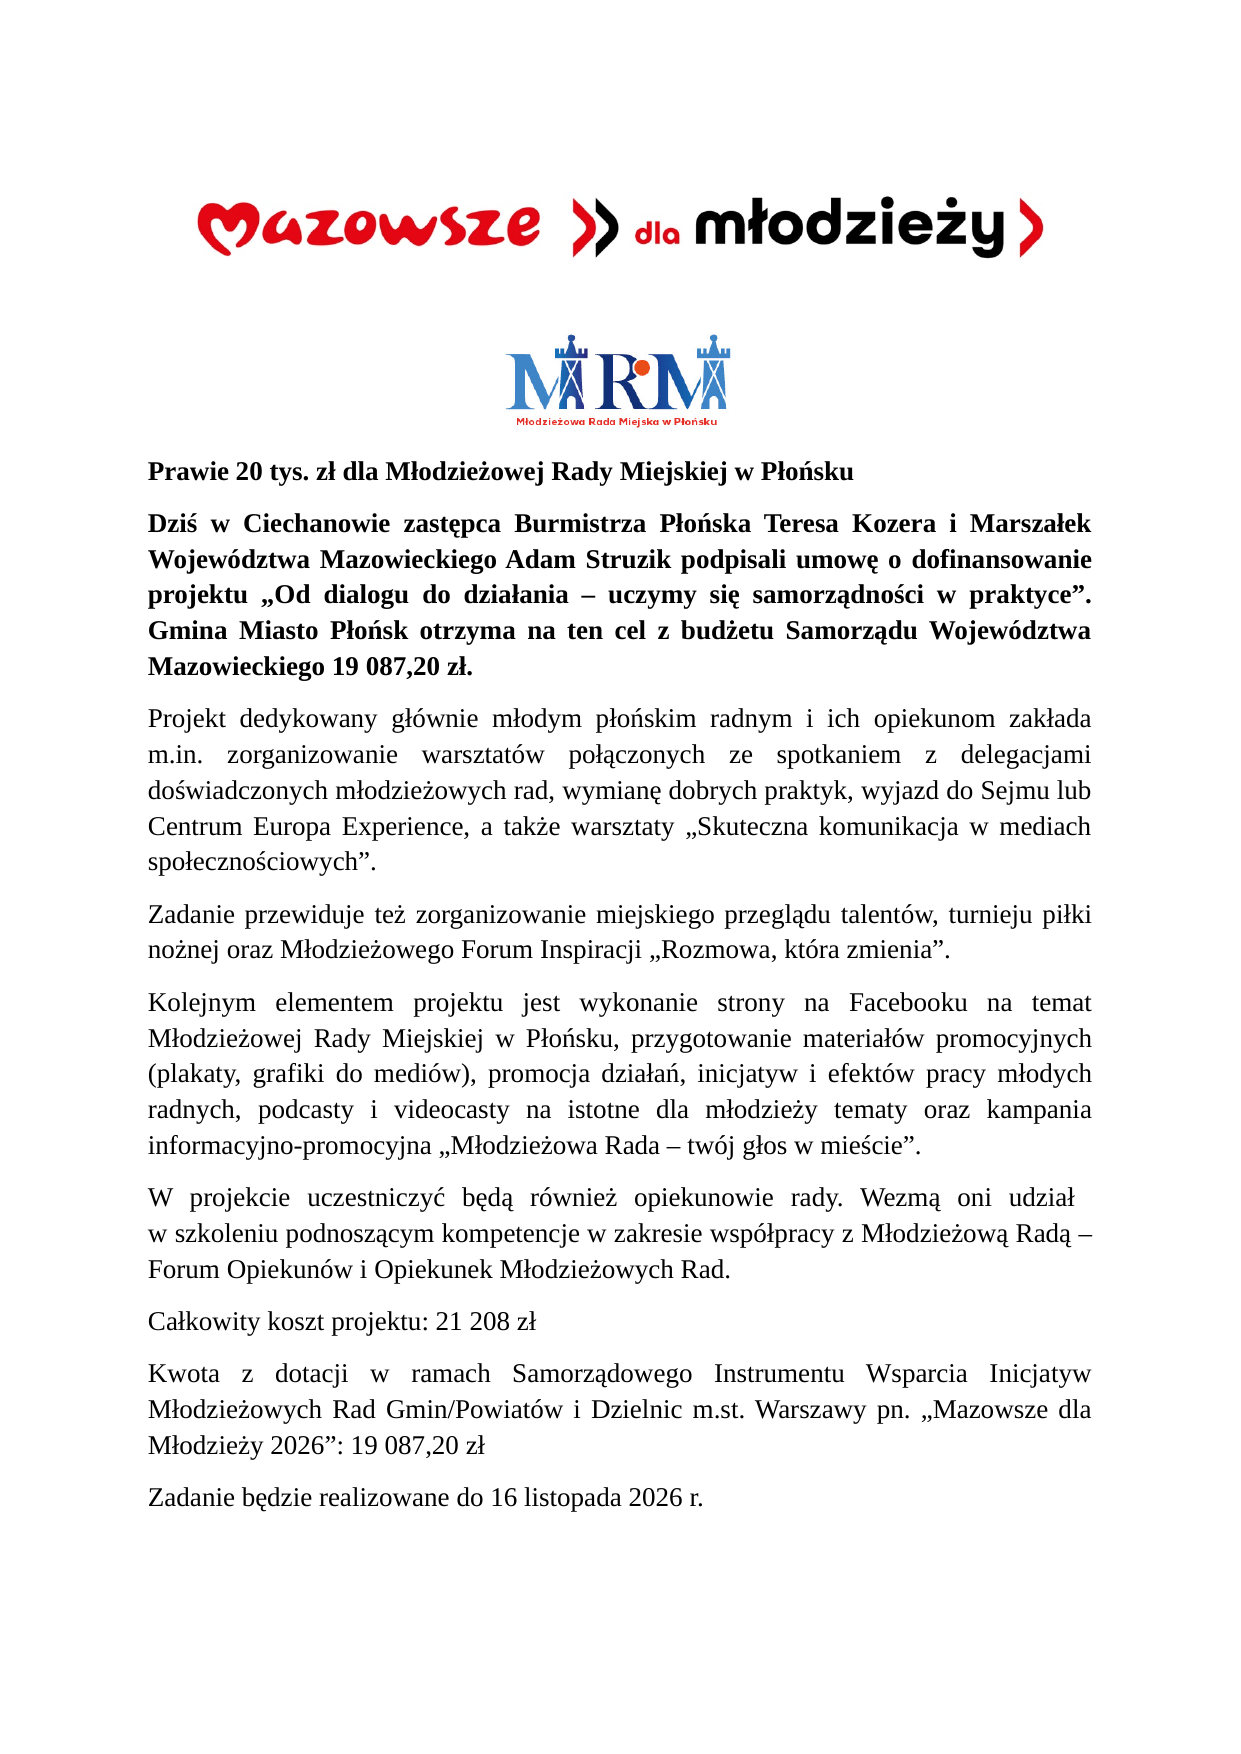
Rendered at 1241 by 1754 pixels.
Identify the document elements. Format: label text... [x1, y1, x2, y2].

text Kwota z dotacji w ramach Samorządowego Instrumentu Wsparcia Inicjatyw Młodzieżowych Rad Gmin/Powiatów i Dzielnic m.st. Warszawy pn. „Mazowsze dla Młodzieży 2026”: 19 087,20 zł [148, 1357, 1093, 1460]
text W projekcie uczestniczyć będą również opiekunowie rady. Wezmą oni udział w szkoleniu podnoszącym kompetencje w zakresie współpracy z Młodzieżową Radą – Forum Opiekunów i Opiekunek Młodzieżowych Rad. [148, 1181, 1093, 1284]
text Zadanie przewiduje też zorganizowanie miejskiego przeglądu talentów, turnieju piłki nożnej oraz Młodzieżowego Forum Inspiracji „Rozmowa, która zmienia”. [148, 898, 1093, 965]
text Zadanie będzie realizowane do 16 listopada 2026 r. [148, 1481, 1093, 1512]
text Projekt dedykowany głównie młodym płońskim radnym i ich opiekunom zakłada m.in. zorganizowanie warsztatów połączonych ze spotkaniem z delegacjami doświadczonych młodzieżowych rad, wymianę dobrych praktyk, wyjazd do Sejmu lub Centrum Europa Experience, a także warsztaty „Skuteczna komunikacja w mediach społecznościowych”. [148, 702, 1093, 877]
text Kolejnym elementem projektu jest wykonanie strony na Facebooku na temat Młodzieżowej Rady Miejskiej w Płońsku, przygotowanie materiałów promocyjnych (plakaty, grafiki do mediów), promocja działań, inicjatyw i efektów pracy młodych radnych, podcasty i videocasty na istotne dla młodzieży tematy oraz kampania informacyjno-promocyjna „Młodzieżowa Rada – twój głos w mieście”. [148, 986, 1093, 1160]
text Prawie 20 tys. zł dla Młodzieżowej Rady Miejskiej w Płońsku [148, 455, 1093, 486]
text Dziś w Ciechanowie zastępca Burmistrza Płońska Teresa Kozera i Marszałek Województwa Mazowieckiego Adam Struzik podpisali umowę o dofinansowanie projektu „Od dialogu do działania – uczymy się samorządności w praktyce”. Gmina Miasto Płońsk otrzyma na ten cel z budżetu Samorządu Województwa Mazowieckiego 19 087,20 zł. [148, 507, 1093, 681]
text Całkowity koszt projektu: 21 208 zł [148, 1305, 1093, 1336]
